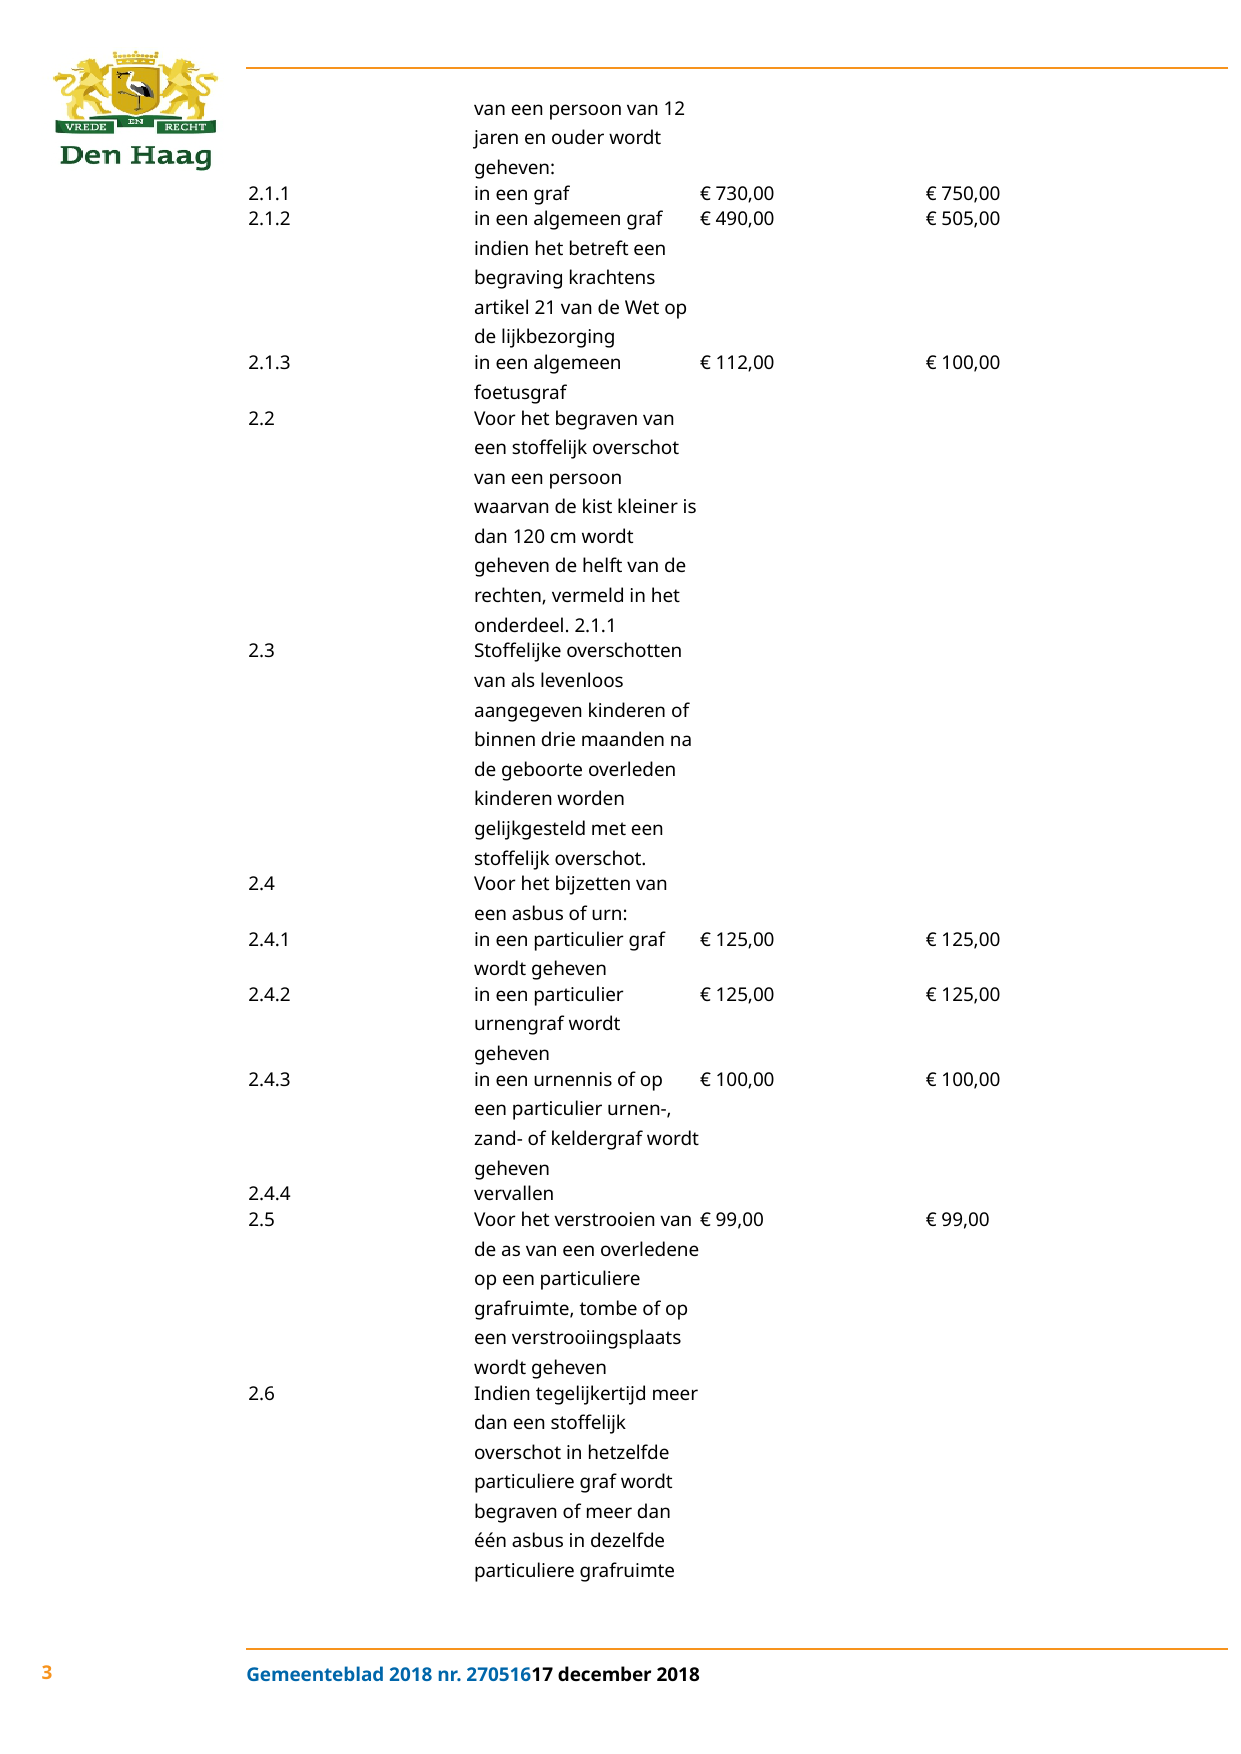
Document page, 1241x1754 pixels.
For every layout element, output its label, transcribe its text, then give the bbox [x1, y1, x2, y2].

table_cell € 730,00 [700, 180, 926, 205]
table_cell in een algemeen graf indien het betreft een begraving krachtens artikel 21 van de Wet op de lijkbezorging [474, 205, 700, 349]
table_cell € 125,00 [926, 926, 1152, 981]
table_cell € 99,00 [926, 1206, 1152, 1380]
table_cell 2.5 [248, 1206, 474, 1380]
table_cell [700, 405, 926, 638]
table_cell € 99,00 [700, 1206, 926, 1380]
table_cell [926, 95, 1152, 180]
table_cell Voor het verstrooien van de as van een overledene op een particuliere grafruimte, tombe of op een verstrooiingsplaats wordt geheven [474, 1206, 700, 1380]
table_cell [700, 95, 926, 180]
table_cell 2.4.1 [248, 926, 474, 981]
table_cell 2.2 [248, 405, 474, 638]
table_cell 2.4 [248, 870, 474, 926]
table_cell [700, 638, 926, 870]
table_cell € 750,00 [926, 180, 1152, 205]
table_cell in een urnennis of op een particulier urnen-, zand- of keldergraf wordt geheven [474, 1066, 700, 1180]
table_cell 2.1.2 [248, 205, 474, 349]
table_cell vervallen [474, 1180, 700, 1206]
picture [41, 47, 231, 172]
table_cell [700, 870, 926, 926]
table_cell € 125,00 [700, 926, 926, 981]
table_cell [926, 638, 1152, 870]
table_cell € 100,00 [700, 1066, 926, 1180]
table_cell 2.4.3 [248, 1066, 474, 1180]
table_cell [700, 1380, 926, 1583]
table_cell [926, 405, 1152, 638]
table_cell in een particulier graf wordt geheven [474, 926, 700, 981]
table_cell in een algemeen foetusgraf [474, 350, 700, 405]
table_cell Voor het bijzetten van een asbus of urn: [474, 870, 700, 926]
table_cell 2.4.4 [248, 1180, 474, 1206]
table_cell [926, 1380, 1152, 1583]
table_cell van een persoon van 12 jaren en ouder wordt geheven: [474, 95, 700, 180]
table_cell Stoffelijke overschotten van als levenloos aangegeven kinderen of binnen drie maanden na de geboorte overleden kinderen worden gelijkgesteld met een stoffelijk overschot. [474, 638, 700, 870]
table_cell 2.1.1 [248, 180, 474, 205]
table_cell € 490,00 [700, 205, 926, 349]
table_cell € 100,00 [926, 1066, 1152, 1180]
table_cell [926, 870, 1152, 926]
table_cell 2.1.3 [248, 350, 474, 405]
table_cell € 125,00 [926, 981, 1152, 1066]
table_cell 2.3 [248, 638, 474, 870]
table_cell in een graf [474, 180, 700, 205]
table_cell [926, 1180, 1152, 1206]
table_cell € 505,00 [926, 205, 1152, 349]
table_cell [248, 95, 474, 180]
table_cell 2.4.2 [248, 981, 474, 1066]
table_cell Indien tegelijkertijd meer dan een stoffelijk overschot in hetzelfde particuliere graf wordt begraven of meer dan één asbus in dezelfde particuliere grafruimte [474, 1380, 700, 1583]
table_cell 2.6 [248, 1380, 474, 1583]
table_cell in een particulier urnengraf wordt geheven [474, 981, 700, 1066]
table_cell [700, 1180, 926, 1206]
table_cell € 100,00 [926, 350, 1152, 405]
table_cell Voor het begraven van een stoffelijk overschot van een persoon waarvan de kist kleiner is dan 120 cm wordt geheven de helft van de rechten, vermeld in het onderdeel. 2.1.1 [474, 405, 700, 638]
table_cell € 112,00 [700, 350, 926, 405]
table_cell € 125,00 [700, 981, 926, 1066]
